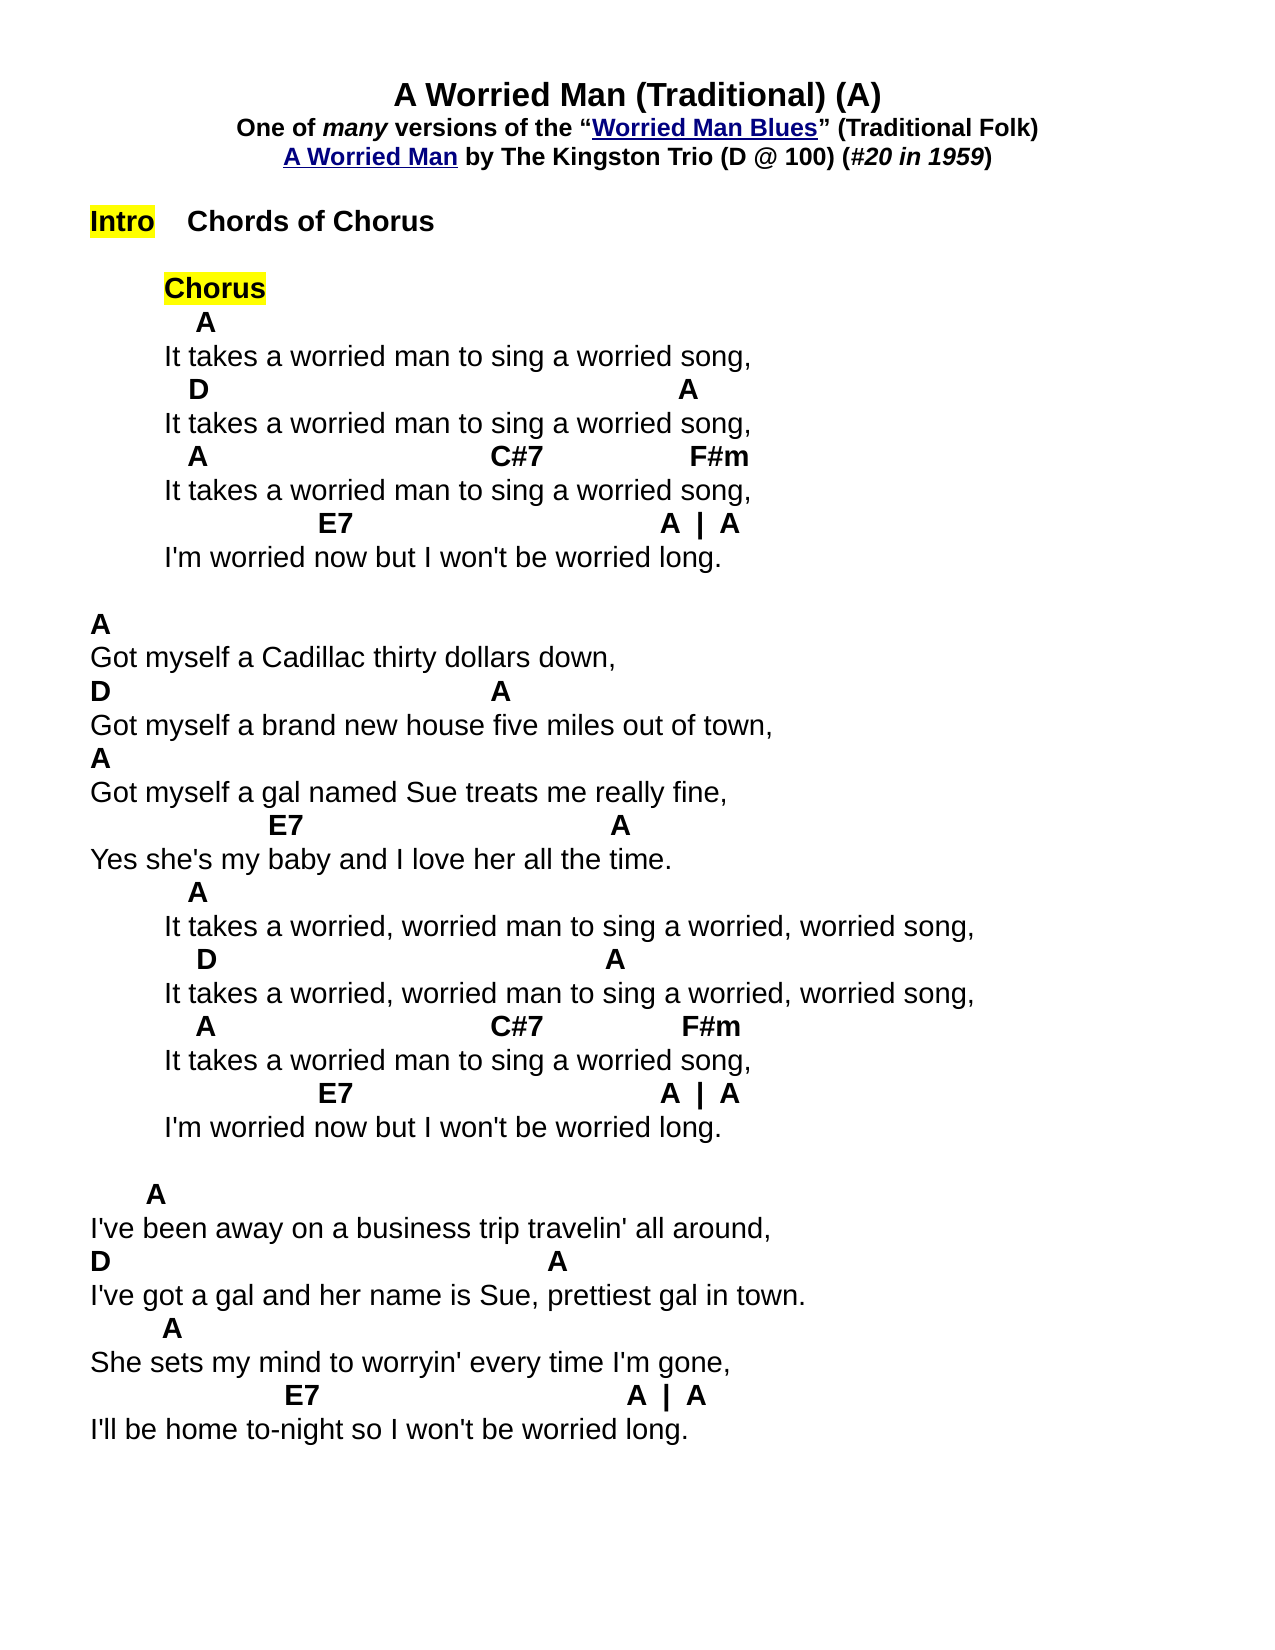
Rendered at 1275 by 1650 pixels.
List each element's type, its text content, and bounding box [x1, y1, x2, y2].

text I've been away on a business trip travelin' all around, [90, 1211, 1185, 1244]
text E7 A [90, 808, 1185, 842]
text I'm worried now but I won't be worried long. [164, 1110, 1185, 1144]
text A [90, 741, 1185, 775]
text I'll be home to-night so I won't be worried long. [90, 1412, 1185, 1446]
text A C#7 F#m [164, 439, 1185, 473]
text It takes a worried, worried man to sing a worried, worried song, [164, 976, 1185, 1009]
text I've got a gal and her name is Sue, prettiest gal in town. [90, 1278, 1185, 1311]
text Intro Chords of Chorus [90, 204, 1185, 238]
text Got myself a gal named Sue treats me really fine, [90, 775, 1185, 808]
text A [90, 1311, 1185, 1345]
text It takes a worried, worried man to sing a worried, worried song, [164, 909, 1185, 942]
text E7 A | A [164, 1077, 1185, 1110]
text It takes a worried man to sing a worried song, [164, 406, 1185, 439]
text E7 A | A [164, 506, 1185, 540]
text A C#7 F#m [164, 1009, 1185, 1043]
text Got myself a Cadillac thirty dollars down, [90, 641, 1185, 674]
text D A [90, 1244, 1185, 1278]
text A [90, 1177, 1185, 1211]
text Yes she's my baby and I love her all the time. [90, 842, 1185, 875]
text It takes a worried man to sing a worried song, [164, 339, 1185, 372]
text Got myself a brand new house five miles out of town, [90, 708, 1185, 741]
text Chorus [164, 272, 1185, 305]
text A [164, 875, 1185, 909]
text She sets my mind to worryin' every time I'm gone, [90, 1345, 1185, 1378]
text A Worried Man by The Kingston Trio (D @ 100) (#20 in 1959) [90, 142, 1185, 171]
text D A [164, 942, 1185, 976]
text D A [90, 674, 1185, 708]
text A [90, 607, 1185, 641]
text It takes a worried man to sing a worried song, [164, 473, 1185, 506]
text One of many versions of the “Worried Man Blues” (Traditional Folk) [90, 113, 1185, 142]
text It takes a worried man to sing a worried song, [164, 1043, 1185, 1077]
text A [164, 305, 1185, 339]
text E7 A | A [90, 1378, 1185, 1412]
text A Worried Man (Traditional) (A) [90, 75, 1185, 113]
text D A [164, 372, 1185, 406]
text I'm worried now but I won't be worried long. [164, 540, 1185, 573]
